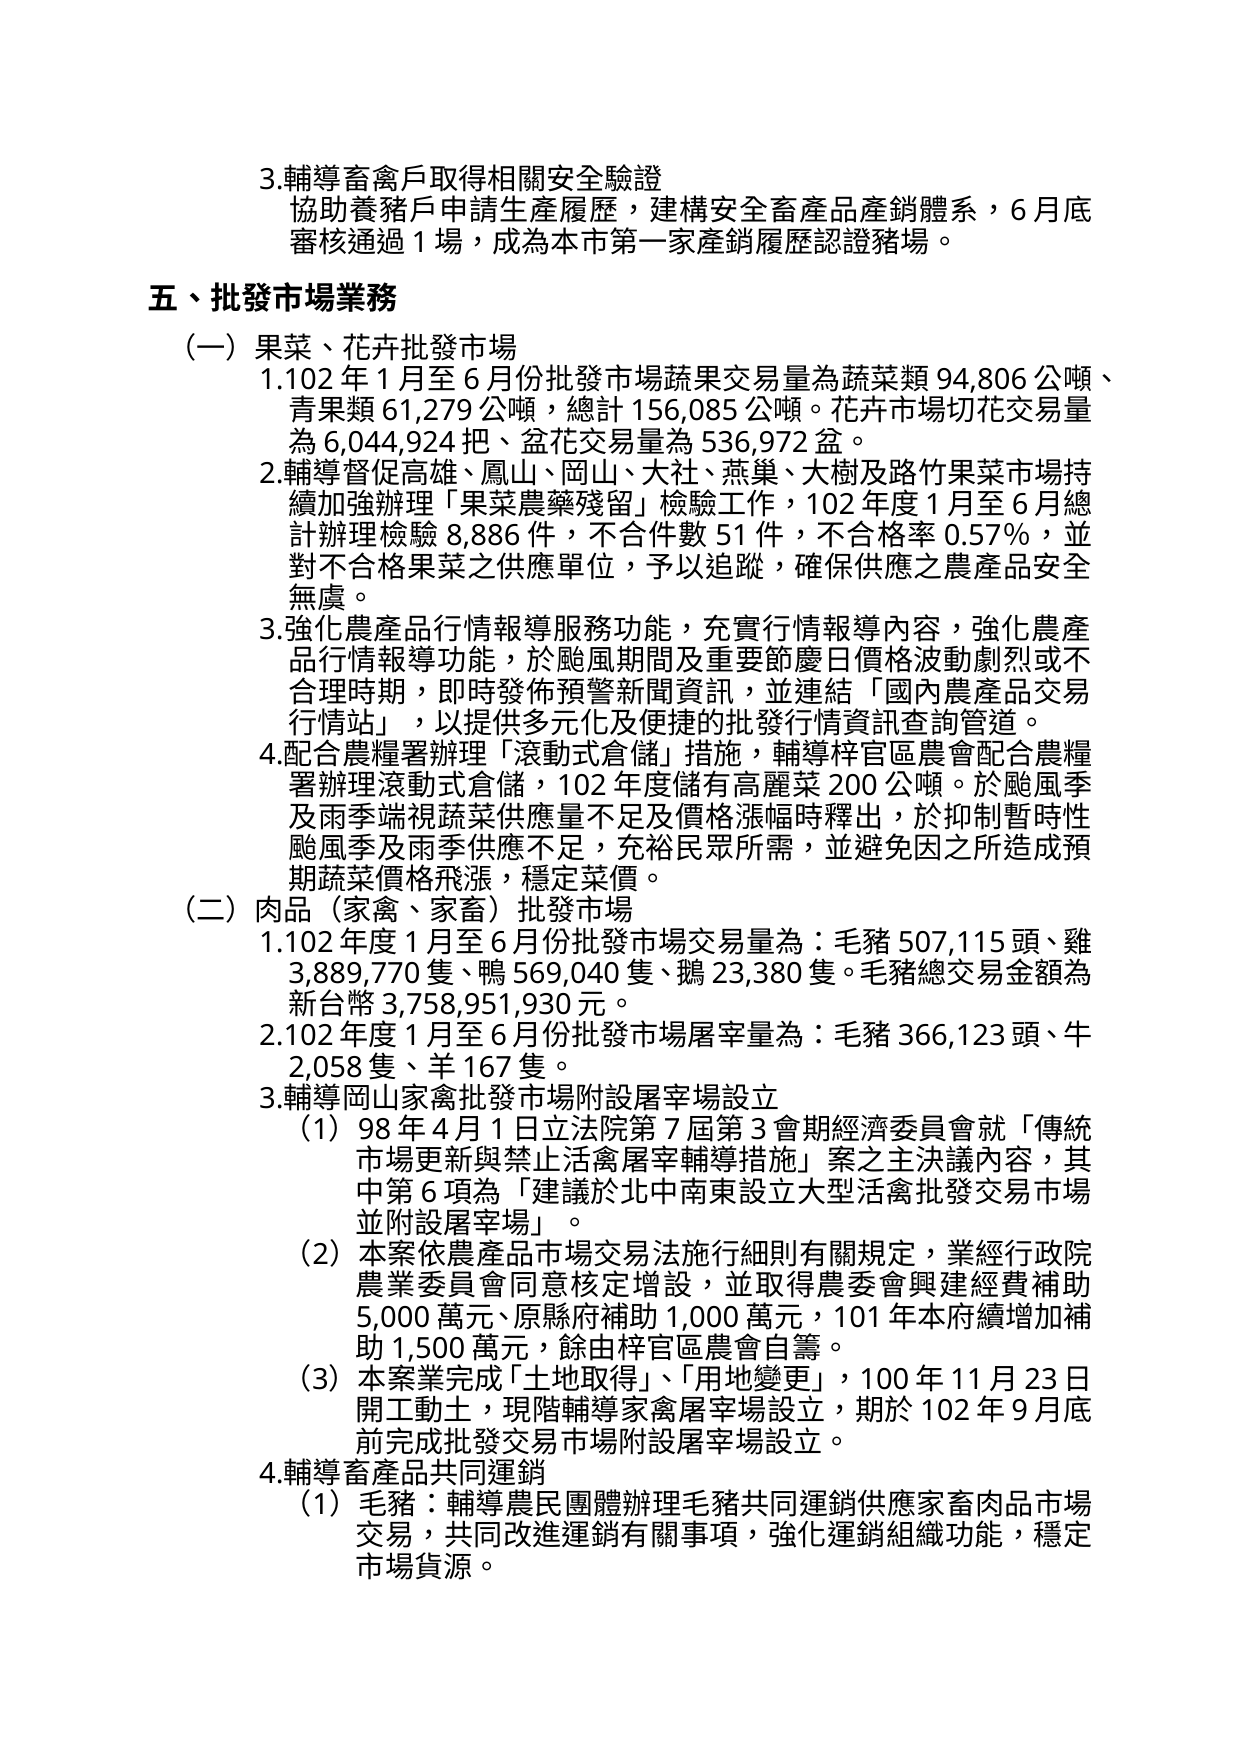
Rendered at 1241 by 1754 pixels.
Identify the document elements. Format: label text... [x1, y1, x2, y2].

text （二）肉品（家禽、家畜）批發市場 [148, 896, 1092, 927]
text 3.輔導畜禽戶取得相關安全驗證 [259, 164, 1092, 196]
text （2）本案依農產品巿場交易法施行細則有關規定，業經行政院農業委員會同意核定增設，並取得農委會興建經費補助5,000萬元、原縣府補助1,000萬元，101年本府續增加補助1,500萬元，餘由梓官區農會自籌。 [283, 1239, 1092, 1364]
text 3.強化農產品行情報導服務功能，充實行情報導內容，強化農產品行情報導功能，於颱風期間及重要節慶日價格波動劇烈或不合理時期，即時發佈預警新聞資訊，並連結「國內農產品交易行情站」，以提供多元化及便捷的批發行情資訊查詢管道。 [259, 614, 1092, 739]
text （3）本案業完成「土地取得」、「用地變更」，100年11月23日開工動土，現階輔導家禽屠宰場設立，期於102年9月底前完成批發交易巿場附設屠宰場設立。 [283, 1364, 1092, 1458]
text 2.輔導督促高雄、鳳山、岡山、大社、燕巢、大樹及路竹果菜市場持續加強辦理「果菜農藥殘留」檢驗工作，102年度1月至6月總計辦理檢驗8,886件，不合件數51件，不合格率0.57％，並對不合格果菜之供應單位，予以追蹤，確保供應之農產品安全無虞。 [259, 458, 1092, 614]
text （1）98年4月1日立法院第7屆第3會期經濟委員會就「傳統市場更新與禁止活禽屠宰輔導措施」案之主決議內容，其中第6項為「建議於北中南東設立大型活禽批發交易巿場並附設屠宰場」。 [283, 1114, 1092, 1239]
text 4.配合農糧署辦理「滾動式倉儲」措施，輔導梓官區農會配合農糧署辦理滾動式倉儲，102年度儲有高麗菜200公噸。於颱風季及雨季端視蔬菜供應量不足及價格漲幅時釋出，於抑制暫時性颱風季及雨季供應不足，充裕民眾所需，並避免因之所造成預期蔬菜價格飛漲，穩定菜價。 [259, 739, 1092, 896]
text 1.102年度1月至6月份批發市場交易量為：毛豬507,115頭、雞3,889,770隻、鴨569,040隻、鵝23,380隻。毛豬總交易金額為新台幣3,758,951,930元。 [259, 927, 1092, 1021]
text 五、批發市場業務 [148, 258, 1092, 333]
text 1.102年1月至6月份批發市場蔬果交易量為蔬菜類94,806公噸、青果類61,279公噸，總計156,085公噸。花卉市場切花交易量為6,044,924把、盆花交易量為536,972盆。 [259, 364, 1092, 458]
text 2.102年度1月至6月份批發市場屠宰量為：毛豬366,123頭、牛2,058隻、羊167隻。 [259, 1021, 1092, 1083]
text （一）果菜、花卉批發市場 [148, 333, 1092, 364]
text 4.輔導畜產品共同運銷 [259, 1458, 1092, 1489]
text 協助養豬戶申請生產履歷，建構安全畜產品產銷體系，6月底審核通過1場，成為本市第一家產銷履歷認證豬場。 [289, 196, 1092, 258]
text （1）毛豬：輔導農民團體辦理毛豬共同運銷供應家畜肉品市場交易，共同改進運銷有關事項，強化運銷組織功能，穩定市場貨源。 [283, 1489, 1092, 1583]
text 3.輔導岡山家禽批發市場附設屠宰場設立 [259, 1083, 1092, 1114]
